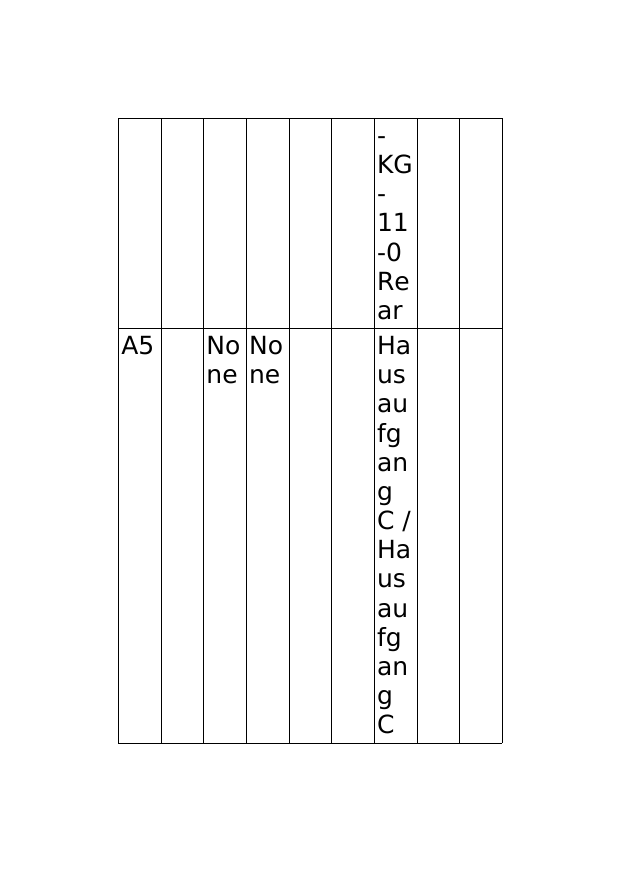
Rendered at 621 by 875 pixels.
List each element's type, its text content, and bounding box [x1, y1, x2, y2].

table_cell [247, 119, 289, 328]
table_cell A5 [119, 329, 161, 742]
table_cell [119, 119, 161, 328]
table_cell [460, 119, 502, 328]
table_cell [460, 329, 502, 742]
table_cell [290, 329, 331, 742]
table_cell [204, 119, 246, 328]
table_cell [332, 329, 374, 742]
table_cell [332, 119, 374, 328]
table_cell None [247, 329, 289, 742]
table_cell Hausaufgang C / Hausaufgang C [375, 329, 417, 742]
table_cell [418, 119, 459, 328]
table_cell KG-11-0 Rear [375, 119, 417, 328]
table_cell [418, 329, 459, 742]
table_cell [162, 329, 203, 742]
table_cell None [204, 329, 246, 742]
table_cell [162, 119, 203, 328]
table_cell [290, 119, 331, 328]
